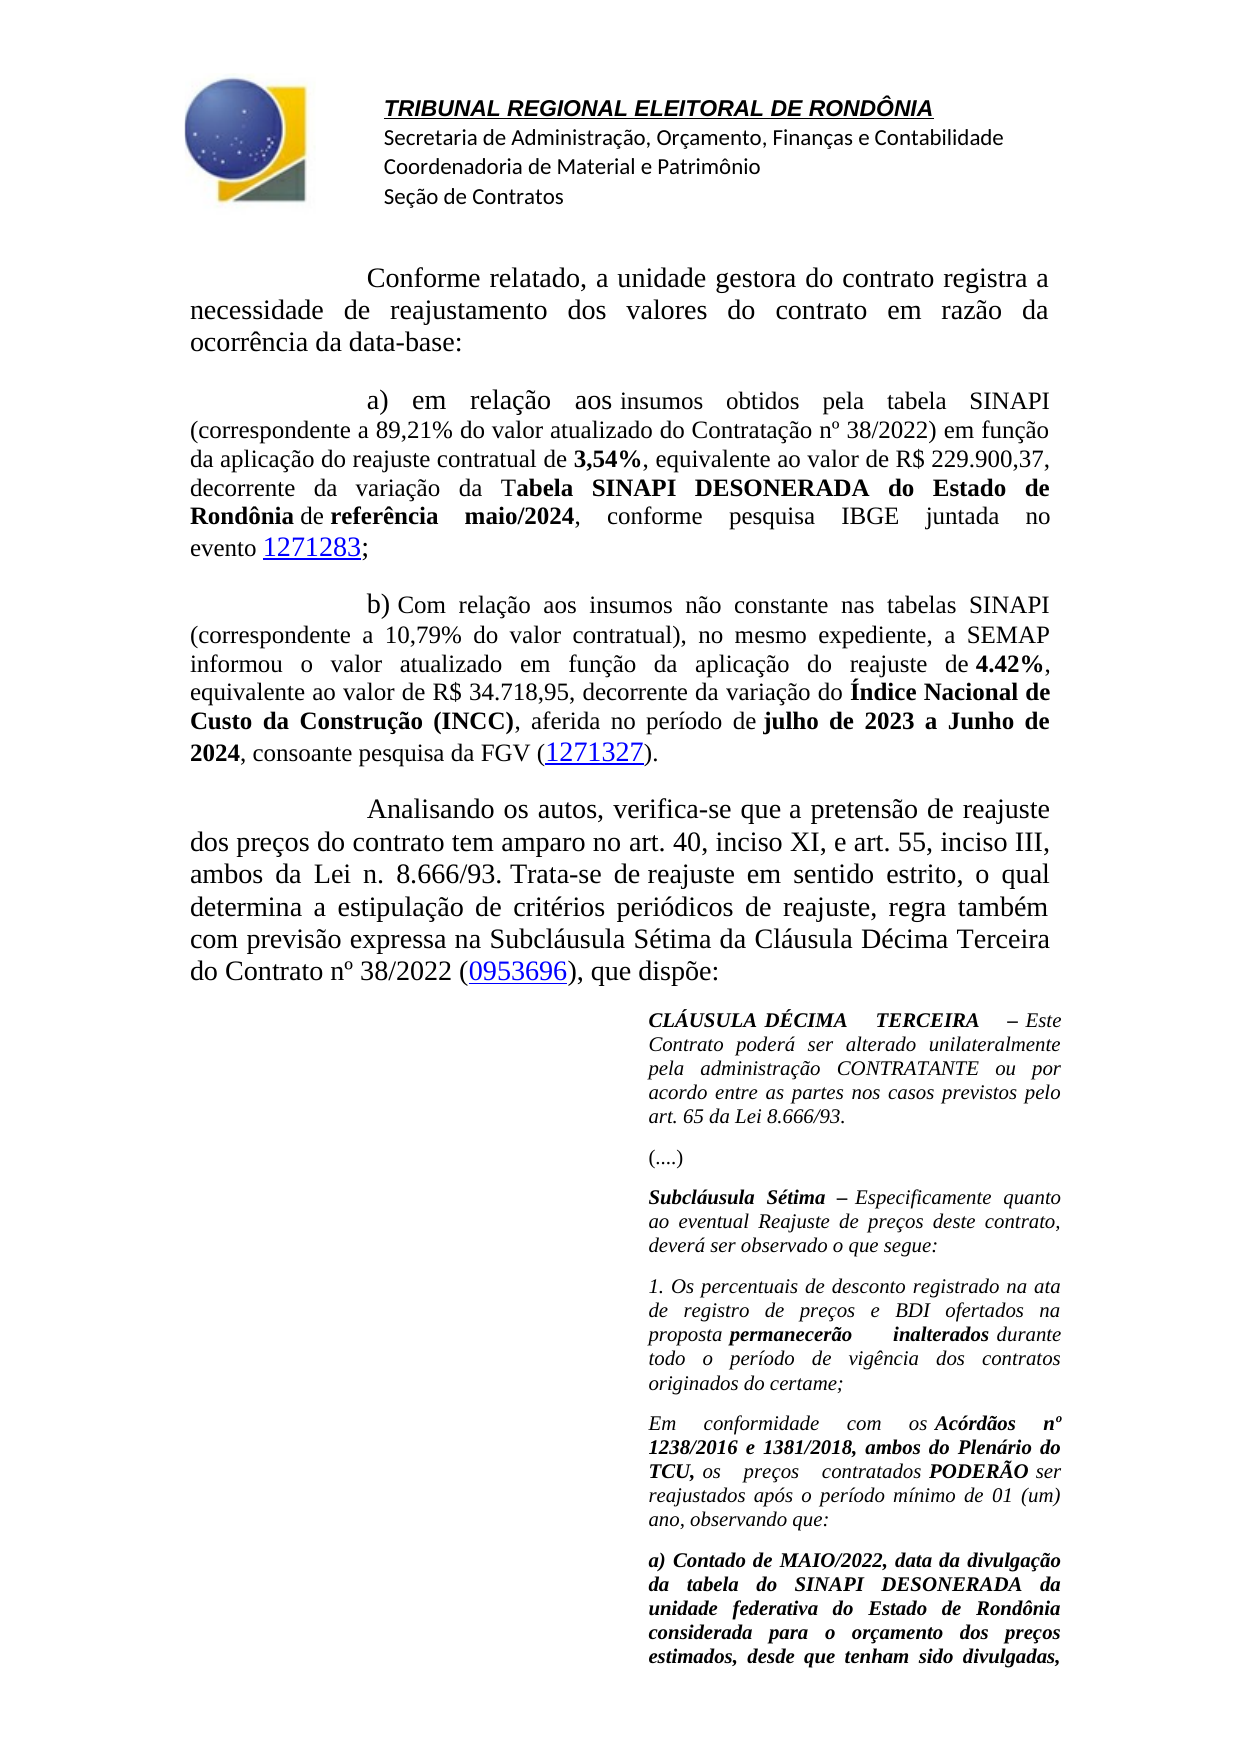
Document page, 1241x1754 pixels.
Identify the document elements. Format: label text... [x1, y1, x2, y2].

text Analisando os autos, verifica-se que a pretensão de reajuste dos preços do contrato tem amparo no art. 40, inciso XI, e art. 55, inciso III, ambos da Lei n. 8.666/93. Trata-se de reajuste em sentido estrito, o qual determina a estipulação de critérios periódicos de reajuste, regra também com previsão expressa na Subcláusula Sétima da Cláusula Décima Terceira do Contrato nº 38/2022 (0953696), que dispõe: [190, 792, 1051, 987]
text Subcláusula Sétima – Especificamente quanto ao eventual Reajuste de preços deste contrato, deverá ser observado o que segue: [648, 1185, 1063, 1257]
text a) Contado de MAIO/2022, data da divulgação da tabela do SINAPI DESONERADA da unidade federativa do Estado de Rondônia considerada para o orçamento dos preços estimados, desde que tenham sido divulgadas, [648, 1548, 1063, 1668]
text 1. Os percentuais de desconto registrado na ata de registro de preços e BDI ofertados na proposta permanecerão inalterados durante todo o período de vigência dos contratos originados do certame; [648, 1274, 1063, 1394]
text CLÁUSULA DÉCIMA TERCEIRA – Este Contrato poderá ser alterado unilateralmente pela administração CONTRATANTE ou por acordo entre as partes nos casos previstos pelo art. 65 da Lei 8.666/93. [648, 1008, 1063, 1128]
text b) Com relação aos insumos não constante nas tabelas SINAPI (correspondente a 10,79% do valor contratual), no mesmo expediente, a SEMAP informou o valor atualizado em função da aplicação do reajuste de 4.42%, equivalente ao valor de R$ 34.718,95, decorrente da variação do Índice Nacional de Custo da Construção (INCC), aferida no período de julho de 2023 a Junho de 2024, consoante pesquisa da FGV (1271327). [190, 588, 1051, 767]
text Conforme relatado, a unidade gestora do contrato registra a necessidade de reajustamento dos valores do contrato em razão da ocorrência da data-base: [190, 261, 1051, 358]
text a) em relação aos insumos obtidos pela tabela SINAPI (correspondente a 89,21% do valor atualizado do Contratação nº 38/2022) em função da aplicação do reajuste contratual de 3,54%, equivalente ao valor de R$ 229.900,37, decorrente da variação da Tabela SINAPI DESONERADA do Estado de Rondônia de referência maio/2024, conforme pesquisa IBGE juntada no evento 1271283; [190, 383, 1051, 563]
text (....) [648, 1144, 1063, 1169]
text Em conformidade com os Acórdãos nº 1238/2016 e 1381/2018, ambos do Plenário do TCU, os preços contratados PODERÃO ser reajustados após o período mínimo de 01 (um) ano, observando que: [648, 1411, 1063, 1531]
